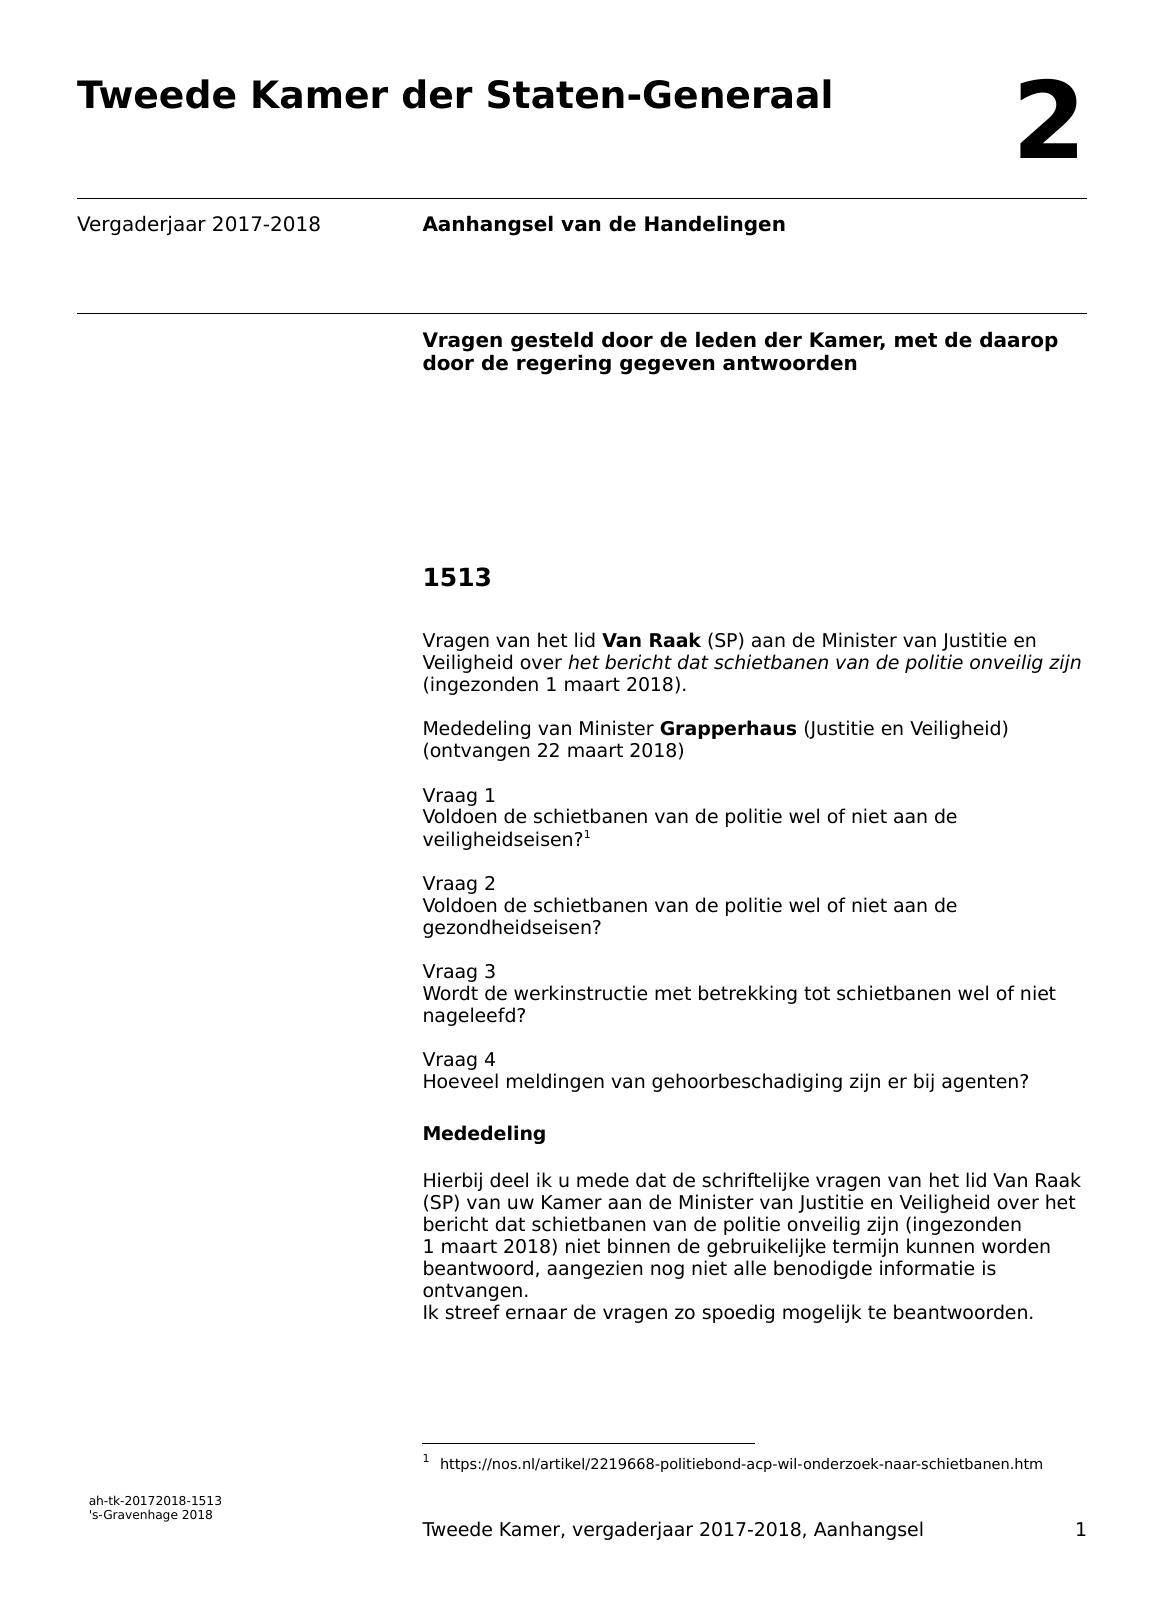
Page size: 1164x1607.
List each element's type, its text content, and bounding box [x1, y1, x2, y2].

text Vraag 2 [422, 873, 1087, 894]
subtitle Mededeling [422, 1123, 1087, 1145]
text Voldoen de schietbanen van de politie wel of niet aan de gezondheidseisen? [422, 894, 1087, 938]
text ah-tk-20172018-1513 [88, 1494, 323, 1508]
table_cell Vragen gesteld door de leden der Kamer, met de daarop door de regering gegeven antwoorden [422, 314, 1087, 375]
text 1513 [422, 563, 1087, 592]
text Vraag 3 [422, 961, 1087, 983]
text 's-Gravenhage 2018 [88, 1508, 323, 1522]
text Hoeveel meldingen van gehoorbeschadiging zijn er bij agenten? [422, 1071, 1087, 1093]
text Hierbij deel ik u mede dat de schriftelijke vragen van het lid Van Raak (SP) van uw Kamer aan de Minister van Justitie en Veiligheid over het bericht dat schietbanen van de politie onveilig zijn (ingezonden 1 maart 2018) niet binnen de gebruikelijke termijn kunnen worden beantwoord, aangezien nog niet alle benodigde informatie is ontvangen. [422, 1170, 1087, 1302]
text Voldoen de schietbanen van de politie wel of niet aan de veiligheidseisen? [422, 806, 1087, 850]
table_header 2 [886, 59, 1087, 198]
text Vraag 1 [422, 784, 1087, 806]
table_cell Aanhangsel van de Handelingen [422, 199, 1087, 313]
text https://nos.nl/artikel/2219668-politiebond-acp-wil-onderzoek-naar-schietbanen.htm [422, 1452, 1087, 1474]
text Wordt de werkinstructie met betrekking tot schietbanen wel of niet nageleefd? [422, 983, 1087, 1027]
text Ik streef ernaar de vragen zo spoedig mogelijk te beantwoorden. [422, 1302, 1087, 1324]
table_header Tweede Kamer der Staten-Generaal [77, 59, 886, 198]
table_cell [77, 314, 422, 375]
table_cell Vergaderjaar 2017-2018 [77, 199, 422, 313]
text Mededeling van Minister Grapperhaus (Justitie en Veiligheid) (ontvangen 22 maart 2018) [422, 718, 1087, 762]
text Vraag 4 [422, 1049, 1087, 1071]
text Vragen van het lid Van Raak (SP) aan de Minister van Justitie en Veiligheid over het bericht dat schietbanen van de politie onveilig zijn (ingezonden 1 maart 2018). [422, 630, 1087, 696]
